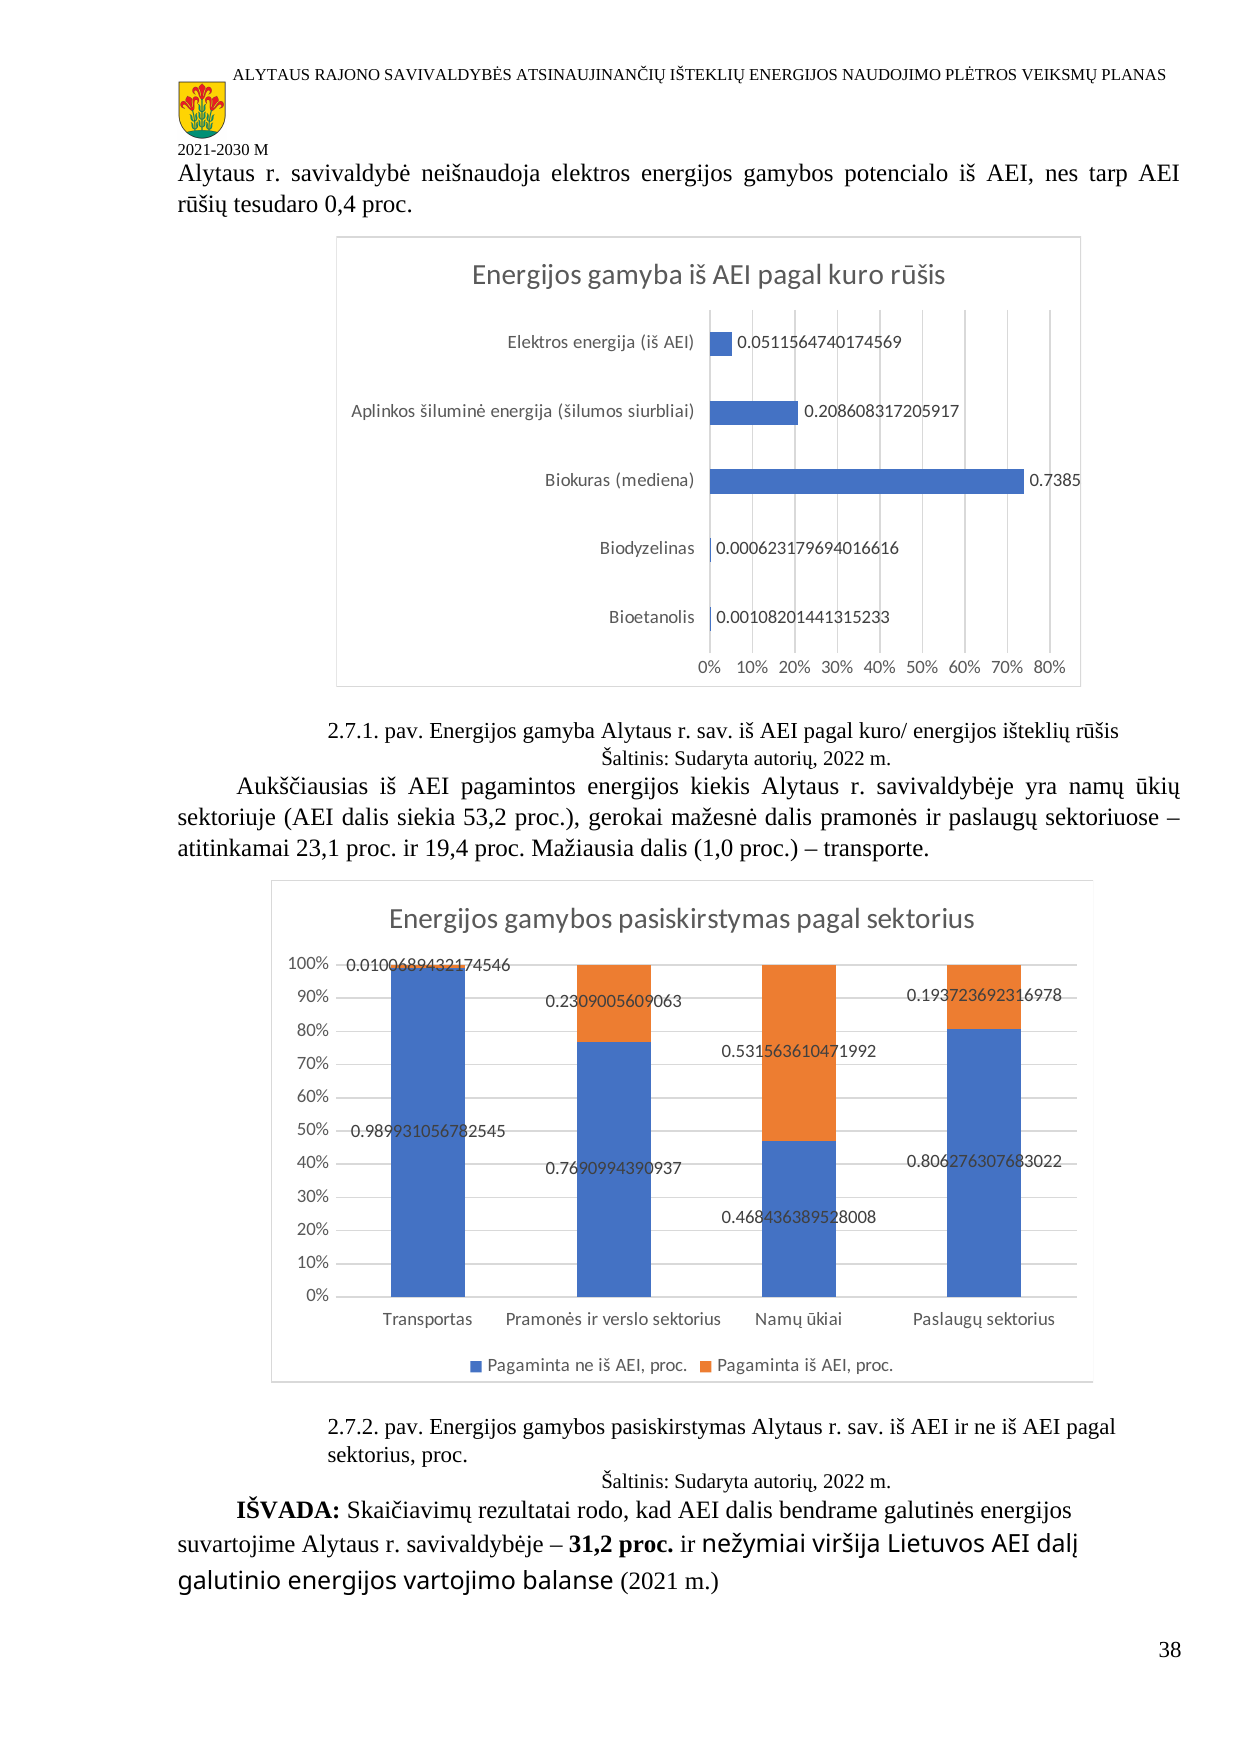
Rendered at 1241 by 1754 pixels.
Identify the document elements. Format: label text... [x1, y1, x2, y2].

text Aukščiausias iš AEI pagamintos energijos kiekis Alytaus r. savivaldybėje yra namų ūkių sektoriuje (AEI dalis siekia 53,2 proc.), gerokai mažesnė dalis pramonės ir paslaugų sektoriuose – atitinkamai 23,1 proc. ir 19,4 proc. Mažiausia dalis (1,0 proc.) – transporte. [177, 771, 1181, 862]
text 2.7.2. pav. Energijos gamybos pasiskirstymas Alytaus r. sav. iš AEI ir ne iš AEI pagal sektorius, proc. [327, 1413, 1181, 1467]
text Alytaus r. savivaldybė neišnaudoja elektros energijos gamybos potencialo iš AEI, nes tarp AEI rūšių tesudaro 0,4 proc. [177, 158, 1181, 218]
text IŠVADA: Skaičiavimų rezultatai rodo, kad AEI dalis bendrame galutinės energijos suvartojime Alytaus r. savivaldybėje – 31,2 proc. ir nežymiai viršija Lietuvos AEI dalį galutinio energijos vartojimo balanse (2021 m.) [177, 1495, 1181, 1596]
text Šaltinis: Sudaryta autorių, 2022 m. [311, 1469, 1181, 1493]
text Šaltinis: Sudaryta autorių, 2022 m. [311, 746, 1181, 770]
text 2.7.1. pav. Energijos gamyba Alytaus r. sav. iš AEI pagal kuro/ energijos išteklių rūšis [327, 717, 1181, 744]
